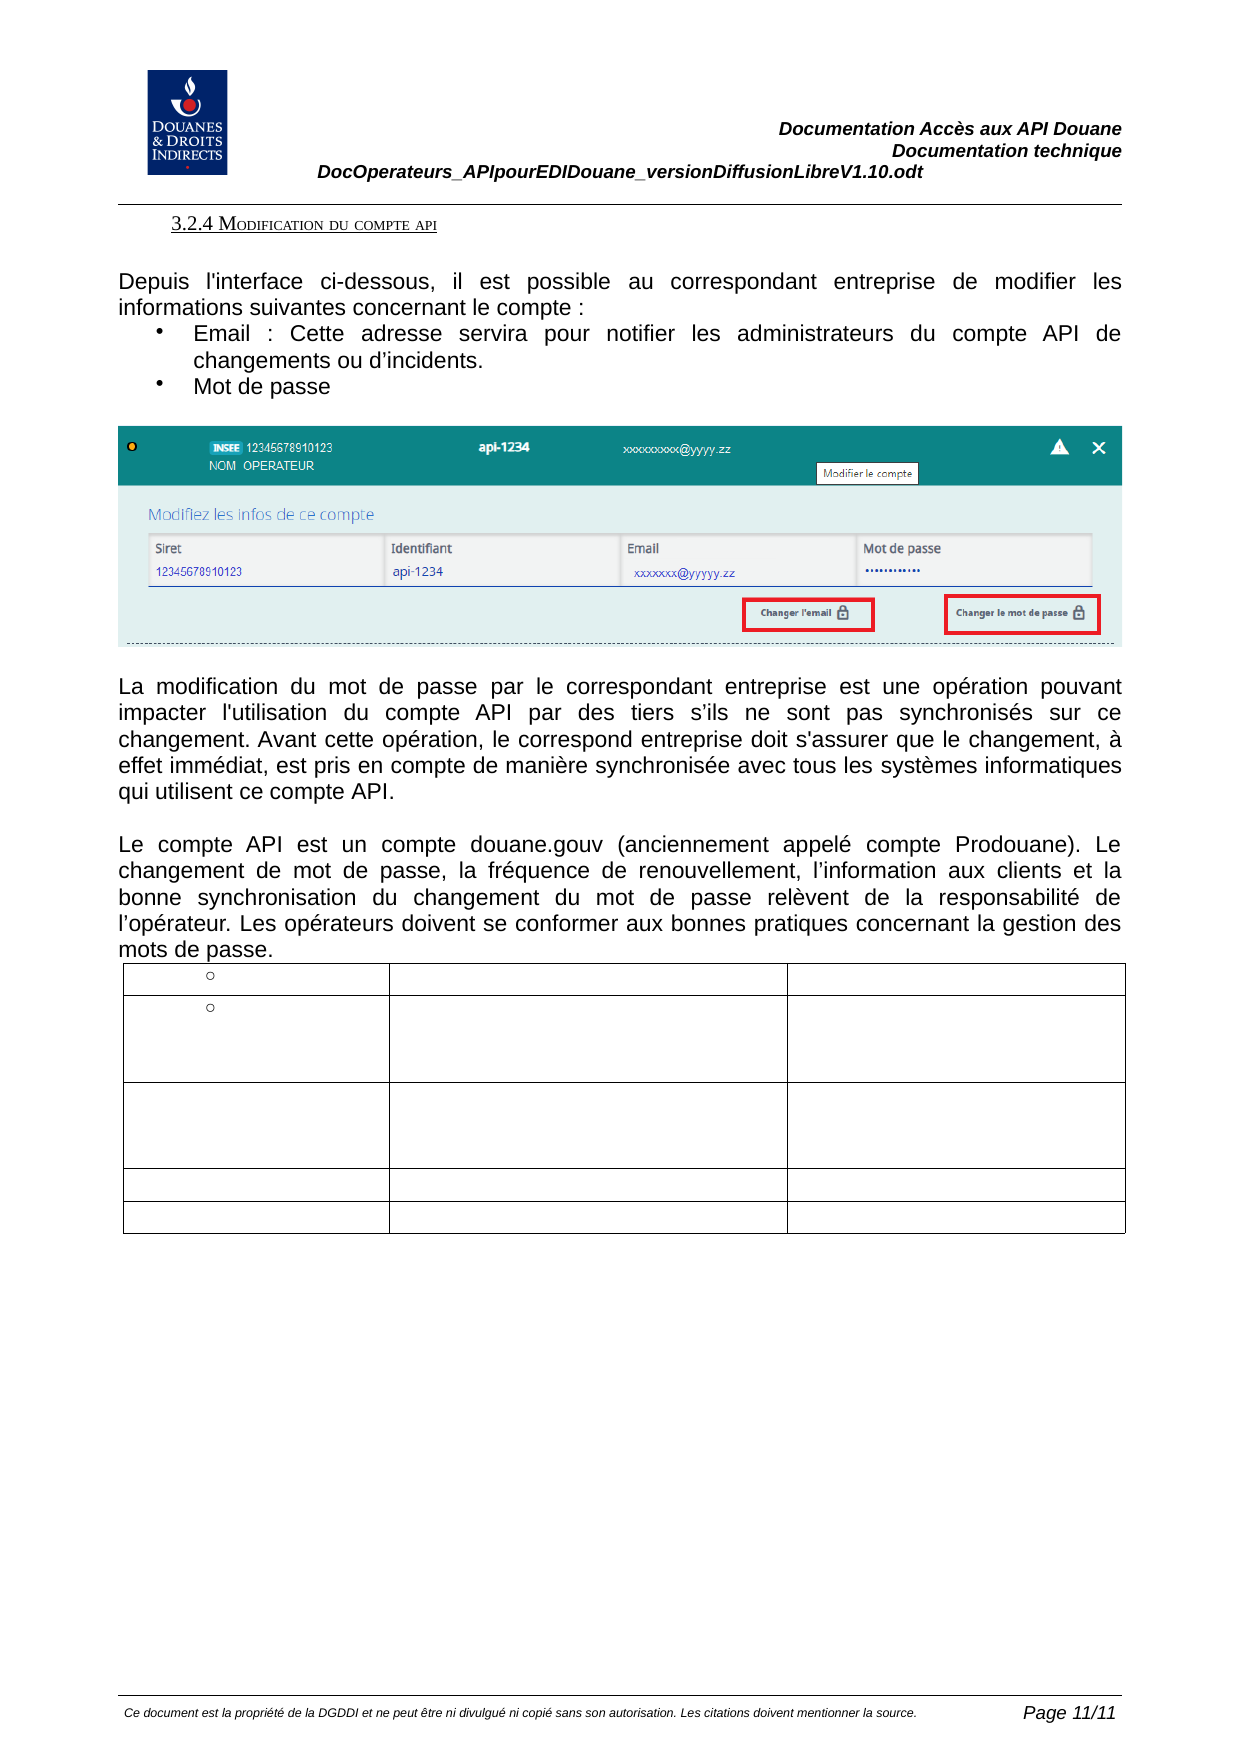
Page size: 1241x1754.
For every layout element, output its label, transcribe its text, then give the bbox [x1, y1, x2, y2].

picture [147, 70, 228, 175]
table_cell [788, 996, 1125, 1082]
table_header [390, 964, 787, 995]
table_cell [390, 1202, 787, 1233]
table_cell [124, 1083, 389, 1168]
text Depuis l'interface ci-dessous, il est possible au correspondant entreprise de modifier les informations suivantes concernant le compte : [118, 268, 1122, 320]
text Le compte API est un compte douane.gouv (anciennement appelé compte Prodouane). Le changement de mot de passe, la fréquence de renouvellement, l’information aux clients et la bonne synchronisation du changement du mot de passe relèvent de la responsabilité de l’opérateur. Les opérateurs doivent se conformer aux bonnes pratiques concernant la gestion des mots de passe. [118, 831, 1122, 963]
list Mot de passe [156, 373, 1122, 399]
list Email : Cette adresse servira pour notifier les administrateurs du compte API de changements ou d’incidents. [156, 320, 1122, 373]
table_cell [788, 1169, 1125, 1201]
table_header [788, 964, 1125, 995]
table_cell [390, 1083, 787, 1168]
table_cell [124, 996, 389, 1082]
text La modification du mot de passe par le correspondant entreprise est une opération pouvant impacter l'utilisation du compte API par des tiers s’ils ne sont pas synchronisés sur ce changement. Avant cette opération, le correspond entreprise doit s'assurer que le changement, à effet immédiat, est pris en compte de manière synchronisée avec tous les systèmes informatiques qui utilisent ce compte API. [118, 673, 1122, 805]
table_cell [124, 1169, 389, 1201]
table_header [124, 964, 389, 995]
subtitle 3.2.4 Modification du compte api [171, 211, 1122, 235]
table_cell [390, 996, 787, 1082]
table_cell [788, 1083, 1125, 1168]
table_cell [390, 1169, 787, 1201]
table_cell [124, 1202, 389, 1233]
table_cell [788, 1202, 1125, 1233]
